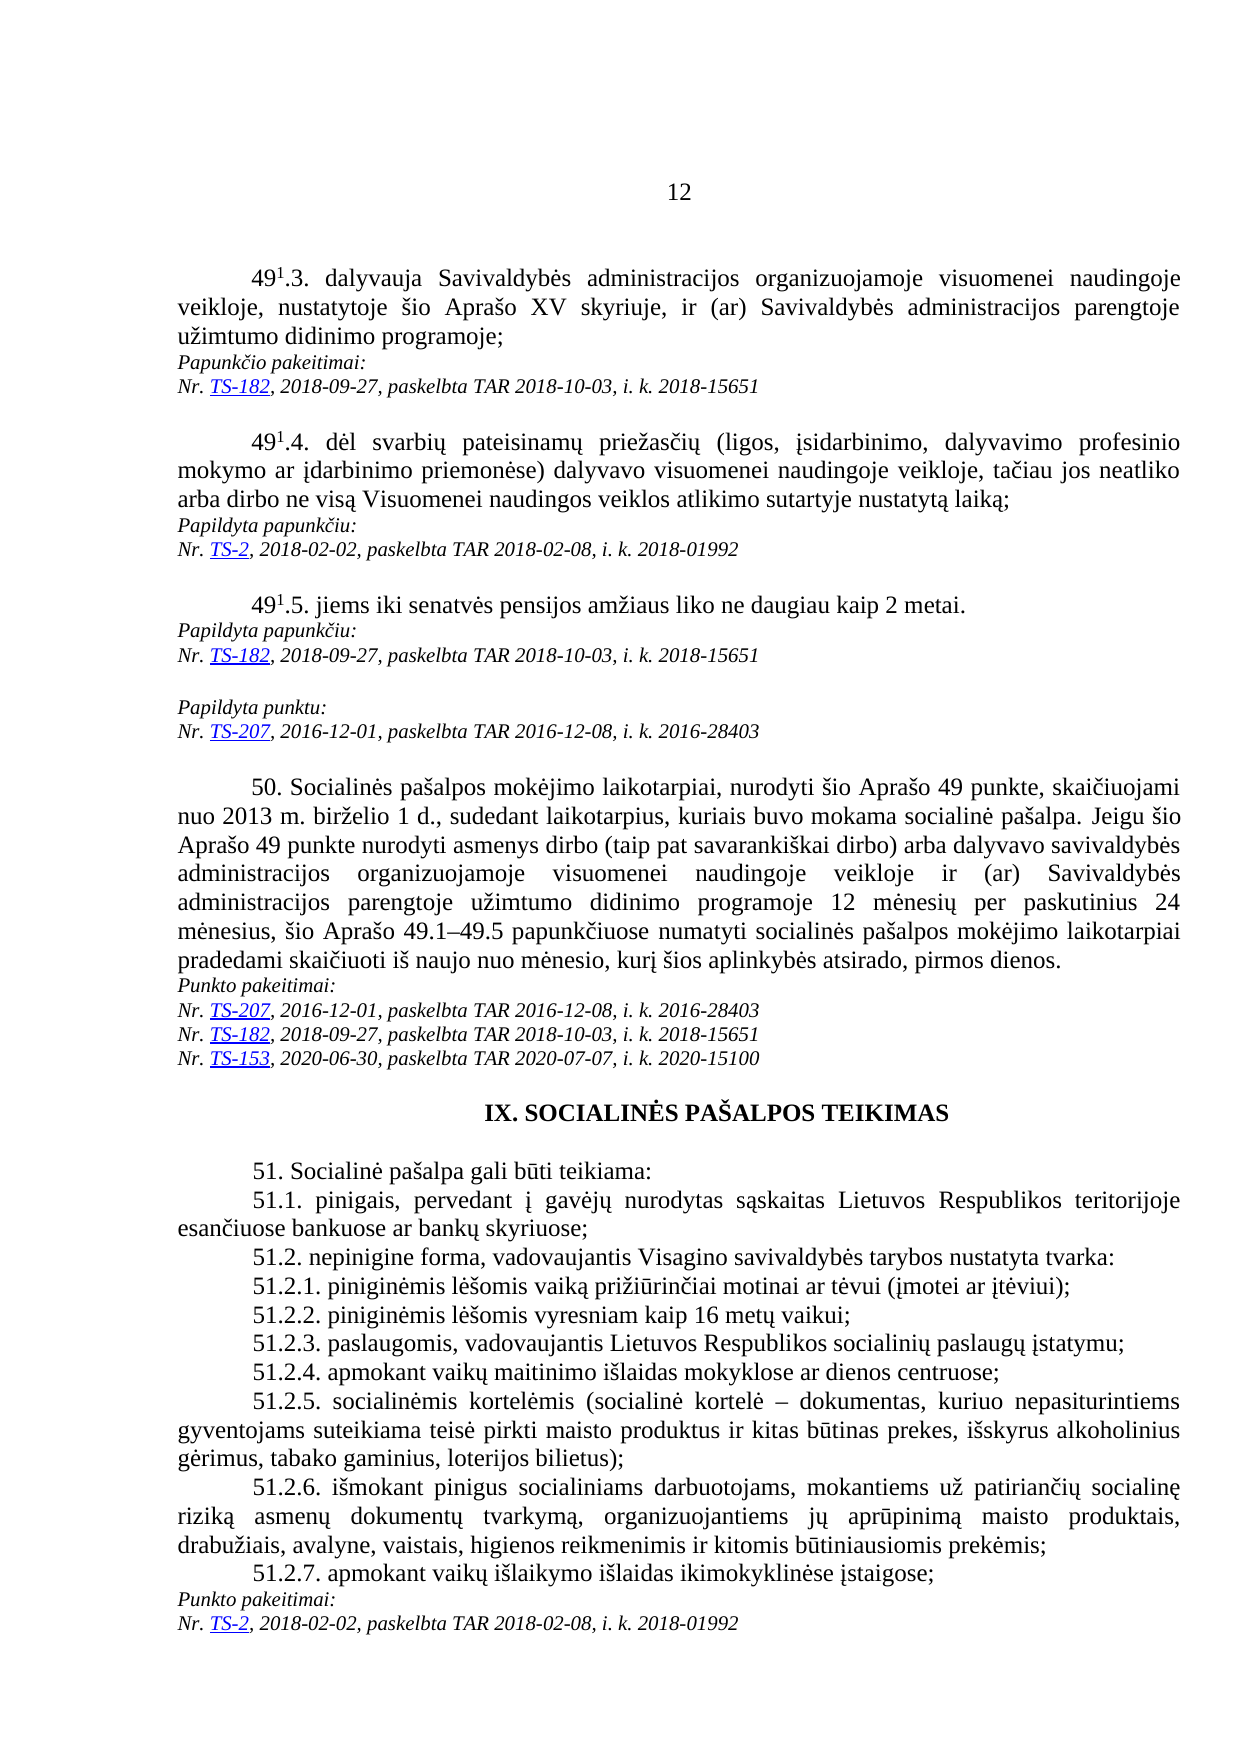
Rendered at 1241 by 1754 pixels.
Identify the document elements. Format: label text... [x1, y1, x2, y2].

text 51.2.6. išmokant pinigus socialiniams darbuotojams, mokantiems už patiriančių socialinę riziką asmenų dokumentų tvarkymą, organizuojantiems jų aprūpinimą maisto produktais, drabužiais, avalyne, vaistais, higienos reikmenimis ir kitomis būtiniausiomis prekėmis; [177, 1472, 1181, 1558]
text 51.2.1. piniginėmis lėšomis vaiką prižiūrinčiai motinai ar tėvui (įmotei ar įtėviui); [177, 1271, 1181, 1300]
text Papildyta punktu: [177, 695, 1181, 719]
text 50. Socialinės pašalpos mokėjimo laikotarpiai, nurodyti šio Aprašo 49 punkte, skaičiuojami nuo 2013 m. birželio 1 d., sudedant laikotarpius, kuriais buvo mokama socialinė pašalpa. Jeigu šio Aprašo 49 punkte nurodyti asmenys dirbo (taip pat savarankiškai dirbo) arba dalyvavo savivaldybės administracijos organizuojamoje visuomenei naudingoje veikloje ir (ar) Savivaldybės administracijos parengtoje užimtumo didinimo programoje 12 mėnesių per paskutinius 24 mėnesius, šio Aprašo 49.1–49.5 papunkčiuose numatyti socialinės pašalpos mokėjimo laikotarpiai pradedami skaičiuoti iš naujo nuo mėnesio, kurį šios aplinkybės atsirado, pirmos dienos. [177, 772, 1181, 973]
text Punkto pakeitimai: [177, 973, 1181, 997]
text Nr. TS-153, 2020-06-30, paskelbta TAR 2020-07-07, i. k. 2020-15100 [177, 1046, 1181, 1070]
text Papildyta papunkčiu: [177, 513, 1181, 537]
text 51.1. pinigais, pervedant į gavėjų nurodytas sąskaitas Lietuvos Respublikos teritorijoje esančiuose bankuose ar bankų skyriuose; [177, 1185, 1181, 1242]
text 51.2.5. socialinėmis kortelėmis (socialinė kortelė – dokumentas, kuriuo nepasiturintiems gyventojams suteikiama teisė pirkti maisto produktus ir kitas būtinas prekes, išskyrus alkoholinius gėrimus, tabako gaminius, loterijos bilietus); [177, 1386, 1181, 1472]
text 491.3. dalyvauja Savivaldybės administracijos organizuojamoje visuomenei naudingoje veikloje, nustatytoje šio Aprašo XV skyriuje, ir (ar) Savivaldybės administracijos parengtoje užimtumo didinimo programoje; [177, 263, 1181, 350]
text Punkto pakeitimai: [177, 1587, 1181, 1611]
text 51. Socialinė pašalpa gali būti teikiama: [177, 1156, 1181, 1185]
text 51.2.7. apmokant vaikų išlaikymo išlaidas ikimokyklinėse įstaigose; [177, 1558, 1181, 1587]
text Nr. TS-182, 2018-09-27, paskelbta TAR 2018-10-03, i. k. 2018-15651 [177, 1022, 1181, 1046]
text Papildyta papunkčiu: [177, 618, 1181, 642]
text Nr. TS-2, 2018-02-02, paskelbta TAR 2018-02-08, i. k. 2018-01992 [177, 537, 1181, 561]
text 51.2. nepinigine forma, vadovaujantis Visagino savivaldybės tarybos nustatyta tvarka: [177, 1242, 1181, 1271]
text Nr. TS-207, 2016-12-01, paskelbta TAR 2016-12-08, i. k. 2016-28403 [177, 997, 1181, 1022]
text Nr. TS-2, 2018-02-02, paskelbta TAR 2018-02-08, i. k. 2018-01992 [177, 1611, 1181, 1635]
text 491.4. dėl svarbių pateisinamų priežasčių (ligos, įsidarbinimo, dalyvavimo profesinio mokymo ar įdarbinimo priemonėse) dalyvavo visuomenei naudingoje veikloje, tačiau jos neatliko arba dirbo ne visą Visuomenei naudingos veiklos atlikimo sutartyje nustatytą laiką; [177, 427, 1181, 513]
text Nr. TS-182, 2018-09-27, paskelbta TAR 2018-10-03, i. k. 2018-15651 [177, 374, 1181, 398]
text Papunkčio pakeitimai: [177, 350, 1181, 374]
text Nr. TS-182, 2018-09-27, paskelbta TAR 2018-10-03, i. k. 2018-15651 [177, 642, 1181, 667]
text 51.2.4. apmokant vaikų maitinimo išlaidas mokyklose ar dienos centruose; [177, 1357, 1181, 1386]
text Nr. TS-207, 2016-12-01, paskelbta TAR 2016-12-08, i. k. 2016-28403 [177, 719, 1181, 743]
text 51.2.3. paslaugomis, vadovaujantis Lietuvos Respublikos socialinių paslaugų įstatymu; [177, 1328, 1181, 1357]
text IX. SOCIALINĖS PAŠALPOS TEIKIMAS [177, 1098, 1181, 1127]
text 491.5. jiems iki senatvės pensijos amžiaus liko ne daugiau kaip 2 metai. [177, 590, 1181, 618]
text 51.2.2. piniginėmis lėšomis vyresniam kaip 16 metų vaikui; [177, 1300, 1181, 1328]
